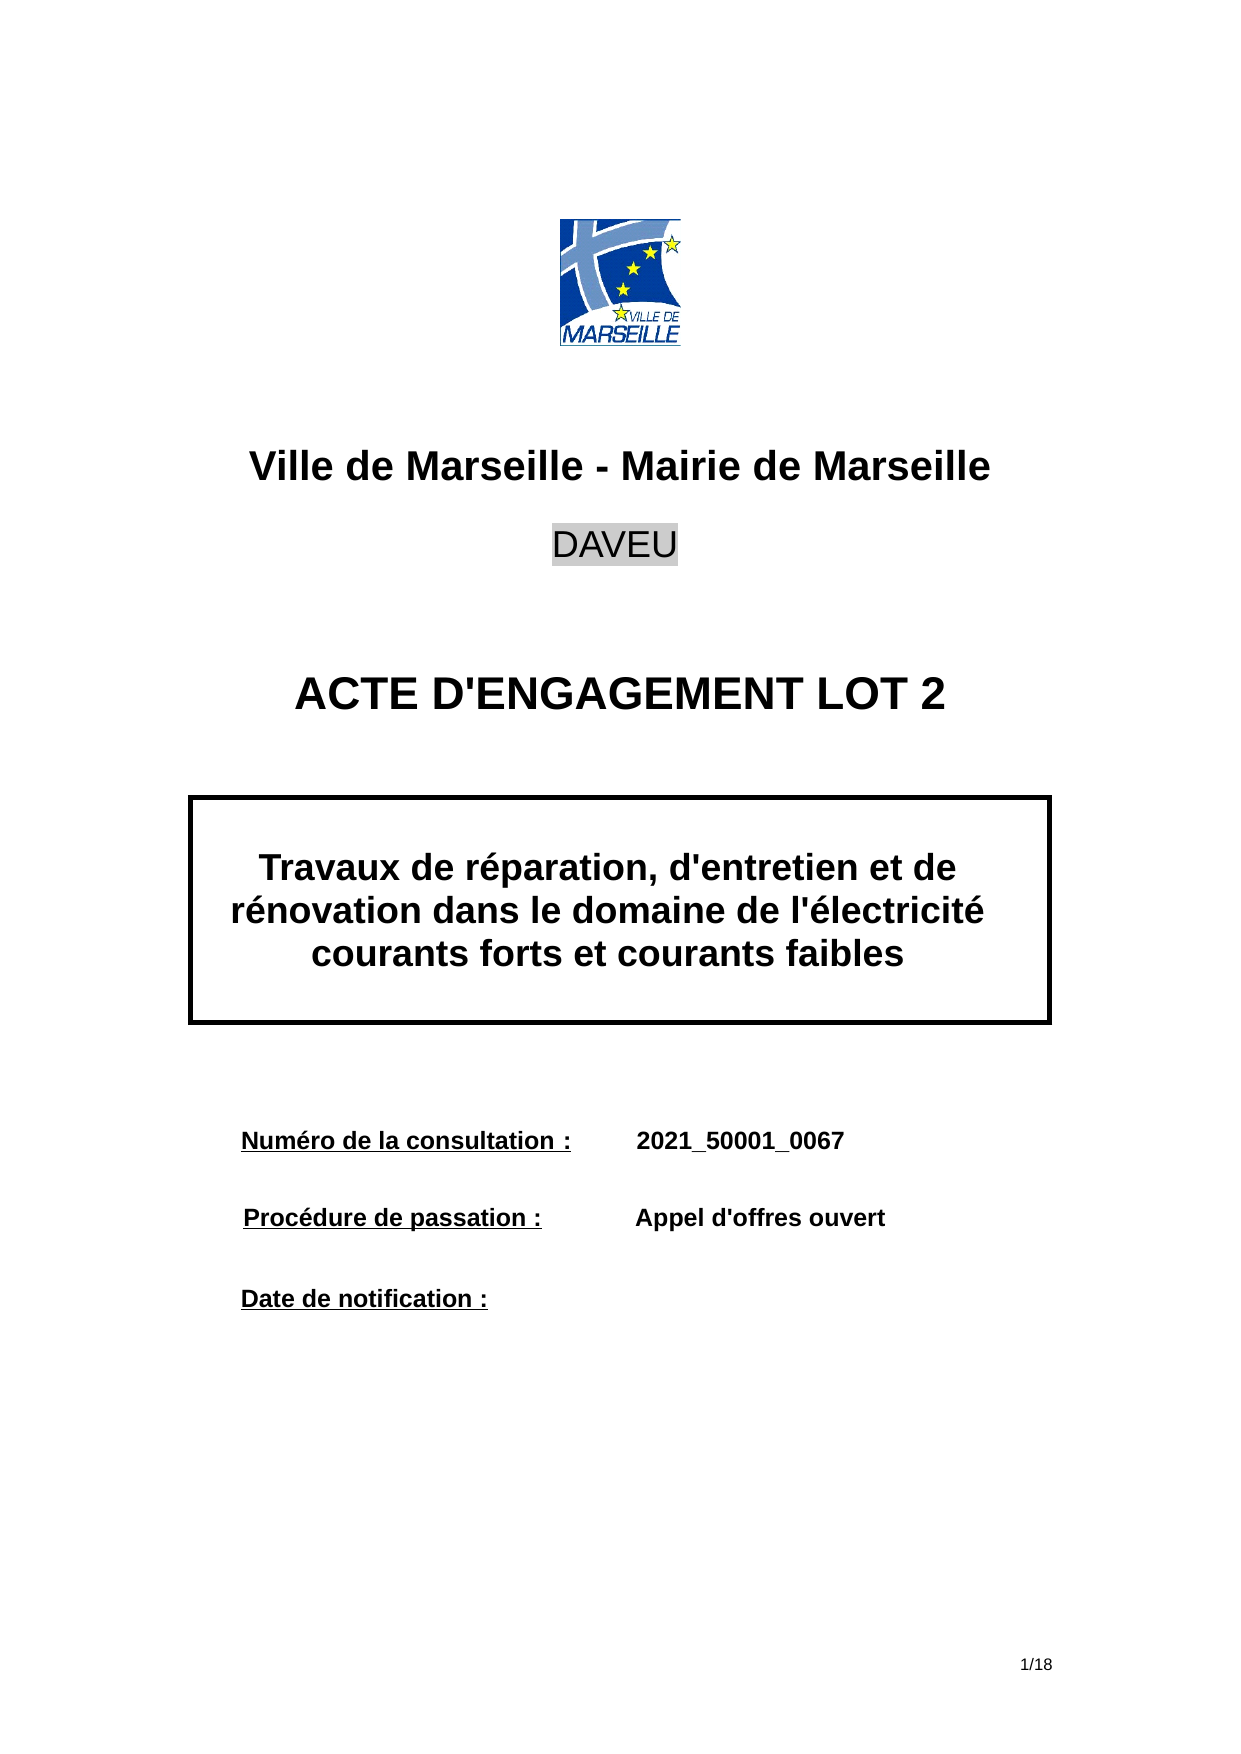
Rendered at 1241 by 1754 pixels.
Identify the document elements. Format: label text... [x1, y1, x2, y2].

text Ville de Marseille - Mairie de Marseille [188, 441, 1052, 489]
text Date de notification : [241, 1284, 1052, 1313]
text ACTE D'ENGAGEMENT LOT 2 [188, 667, 1052, 719]
text Travaux de réparation, d'entretien et de rénovation dans le domaine de l'électricité courants forts et courants faibles [193, 838, 1047, 975]
text DAVEU [188, 523, 1052, 566]
text Procédure de passation : Appel d'offres ouvert [243, 1203, 1052, 1231]
text Numéro de la consultation : 2021_50001_0067 [241, 1126, 1052, 1155]
